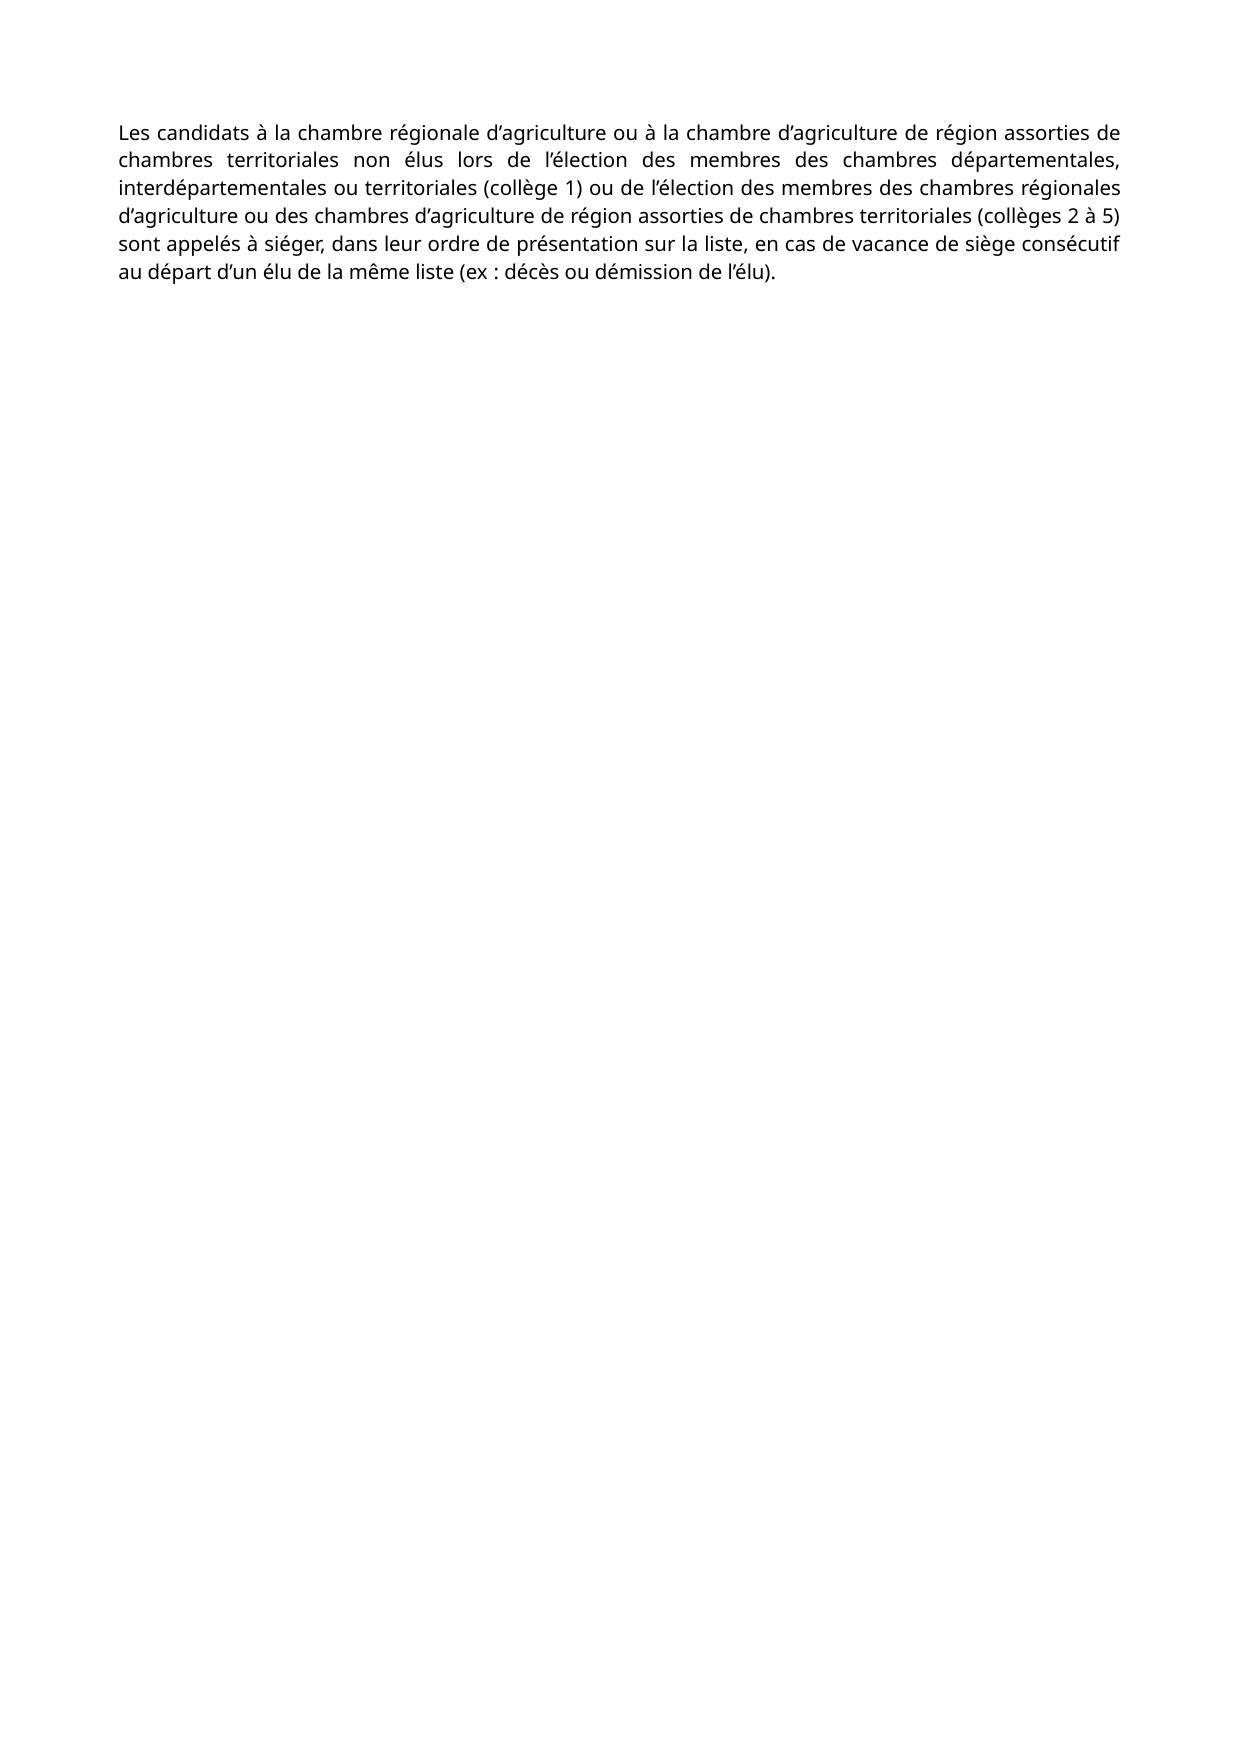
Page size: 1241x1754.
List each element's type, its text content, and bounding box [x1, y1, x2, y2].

text Les candidats à la chambre régionale d’agriculture ou à la chambre d’agriculture de région assorties de chambres territoriales non élus lors de l’élection des membres des chambres départementales, interdépartementales ou territoriales (collège 1) ou de l’élection des membres des chambres régionales d’agriculture ou des chambres d’agriculture de région assorties de chambres territoriales (collèges 2 à 5) sont appelés à siéger, dans leur ordre de présentation sur la liste, en cas de vacance de siège consécutif au départ d’un élu de la même liste (ex : décès ou démission de l’élu). [118, 118, 1122, 285]
